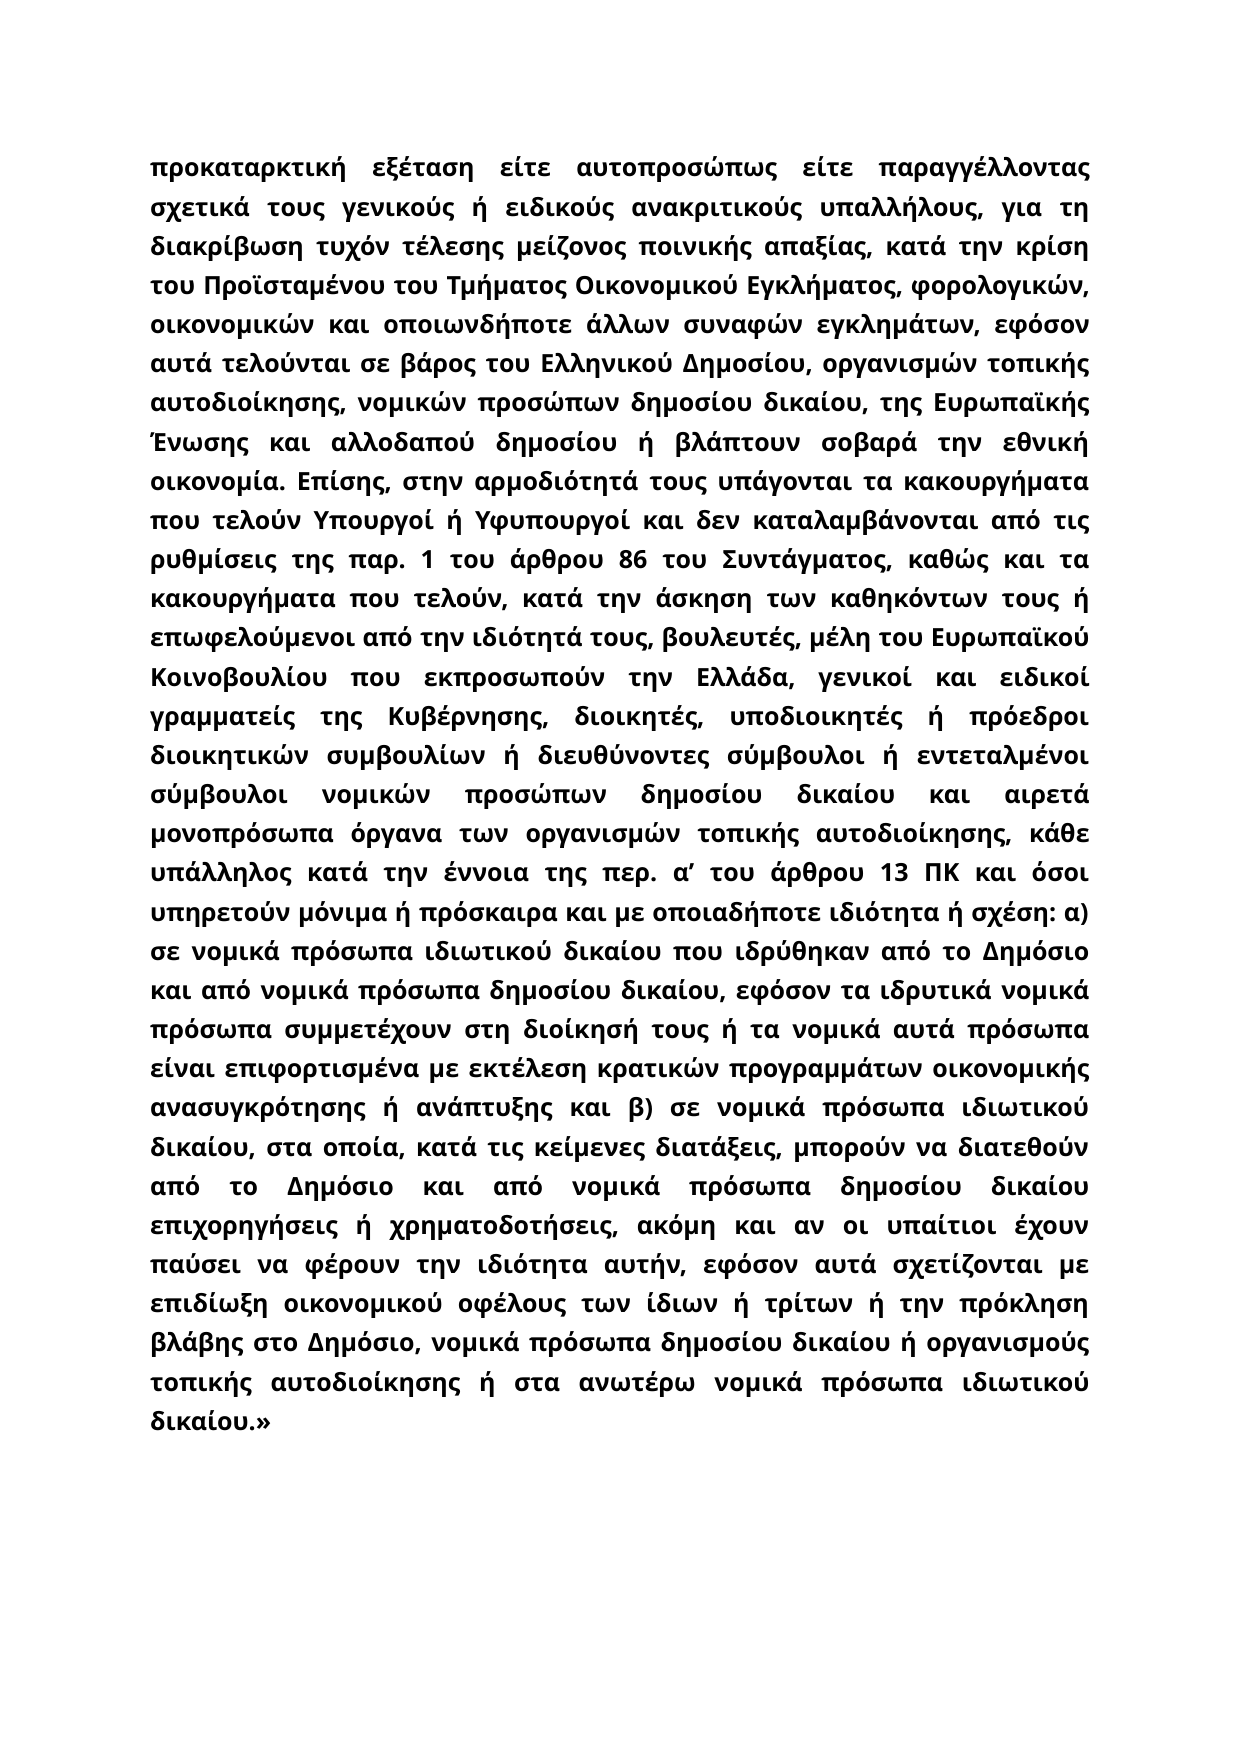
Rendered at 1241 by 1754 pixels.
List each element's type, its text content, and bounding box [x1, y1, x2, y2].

text προκαταρκτική εξέταση είτε αυτοπροσώπως είτε παραγγέλλοντας σχετικά τους γενικούς ή ειδικούς ανακριτικούς υπαλλήλους, για τη διακρίβωση τυχόν τέλεσης μείζονος ποινικής απαξίας, κατά την κρίση του Προϊσταμένου του Τμήματος Οικονομικού Εγκλήματος, φορολογικών, οικονομικών και οποιωνδήποτε άλλων συναφών εγκλημάτων, εφόσον αυτά τελούνται σε βάρος του Ελληνικού Δημοσίου, οργανισμών τοπικής αυτοδιοίκησης, νομικών προσώπων δημοσίου δικαίου, της Ευρωπαϊκής Ένωσης και αλλοδαπού δημοσίου ή βλάπτουν σοβαρά την εθνική οικονομία. Επίσης, στην αρμοδιότητά τους υπάγονται τα κακουργήματα που τελούν Υπουργοί ή Υφυπουργοί και δεν καταλαμβάνονται από τις ρυθμίσεις της παρ. 1 του άρθρου 86 του Συντάγματος, καθώς και τα κακουργήματα που τελούν, κατά την άσκηση των καθηκόντων τους ή επωφελούμενοι από την ιδιότητά τους, βουλευτές, μέλη του Ευρωπαϊκού Κοινοβουλίου που εκπροσωπούν την Ελλάδα, γενικοί και ειδικοί γραμματείς της Κυβέρνησης, διοικητές, υποδιοικητές ή πρόεδροι διοικητικών συμβουλίων ή διευθύνοντες σύμβουλοι ή εντεταλμένοι σύμβουλοι νομικών προσώπων δημοσίου δικαίου και αιρετά μονοπρόσωπα όργανα των οργανισμών τοπικής αυτοδιοίκησης, κάθε υπάλληλος κατά την έννοια της περ. α’ του άρθρου 13 ΠΚ και όσοι υπηρετούν μόνιμα ή πρόσκαιρα και με οποιαδήποτε ιδιότητα ή σχέση: α) σε νομικά πρόσωπα ιδιωτικού δικαίου που ιδρύθηκαν από το Δημόσιο και από νομικά πρόσωπα δημοσίου δικαίου, εφόσον τα ιδρυτικά νομικά πρόσωπα συμμετέχουν στη διοίκησή τους ή τα νομικά αυτά πρόσωπα είναι επιφορτισμένα με εκτέλεση κρατικών προγραμμάτων οικονομικής ανασυγκρότησης ή ανάπτυξης και β) σε νομικά πρόσωπα ιδιωτικού δικαίου, στα οποία, κατά τις κείμενες διατάξεις, μπορούν να διατεθούν από το Δημόσιο και από νομικά πρόσωπα δημοσίου δικαίου επιχορηγήσεις ή χρηματοδοτήσεις, ακόμη και αν οι υπαίτιοι έχουν παύσει να φέρουν την ιδιότητα αυτήν, εφόσον αυτά σχετίζονται με επιδίωξη οικονομικού οφέλους των ίδιων ή τρίτων ή την πρόκληση βλάβης στο Δημόσιο, νομικά πρόσωπα δημοσίου δικαίου ή οργανισμούς τοπικής αυτοδιοίκησης ή στα ανωτέρω νομικά πρόσωπα ιδιωτικού δικαίου.» [150, 150, 1090, 1437]
